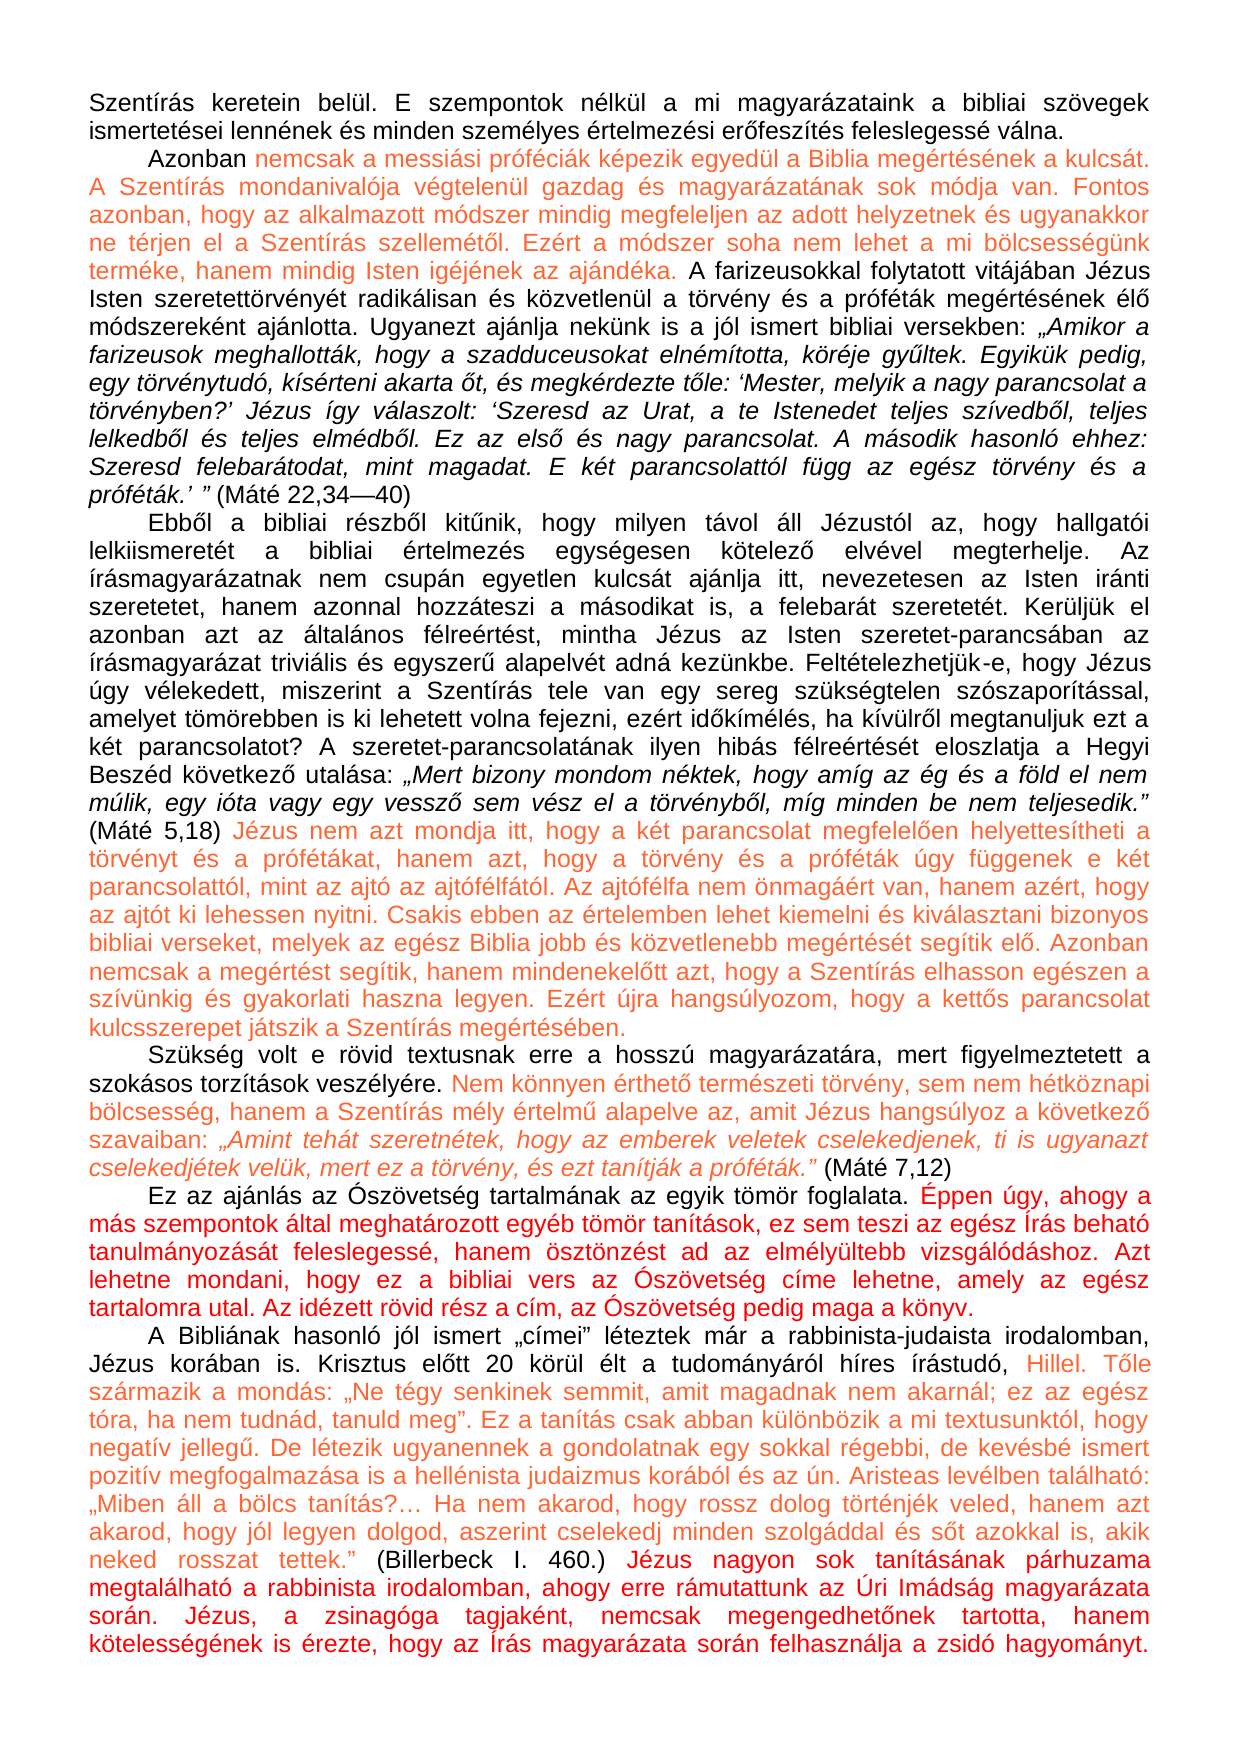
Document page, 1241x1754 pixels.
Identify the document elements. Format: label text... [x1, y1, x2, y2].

text Ez az ajánlás az Ószövetség tartalmának az egyik tömör foglalata. Éppen úgy, ahogy a más szempontok által meghatározott egyéb tömör tanítások, ez sem teszi az egész Írás beható tanulmányozását feleslegessé, hanem ösztönzést ad az elmélyültebb vizsgálódáshoz. Azt lehetne mondani, hogy ez a bibliai vers az Ószövetség címe lehetne, amely az egész tartalomra utal. Az idézett rövid rész a cím, az Ószövetség pedig maga a könyv. [88, 1181, 1152, 1321]
text Ebből a bibliai részből kitűnik, hogy milyen távol áll Jézustól az, hogy hallgatói lelkiismeretét a bibliai értelmezés egységesen kötelező elvével megterhelje. Az írásmagyarázatnak nem csupán egyetlen kulcsát ajánlja itt, nevezetesen az Isten iránti szeretetet, hanem azonnal hozzáteszi a másodikat is, a felebarát szeretetét. Kerüljük el azonban azt az általános félreértést, mintha Jézus az Isten szeretet-parancsában az írásmagyarázat triviális és egyszerű alapelvét adná kezünkbe. Feltételezhetjük‑e, hogy Jézus úgy vélekedett, miszerint a Szentírás tele van egy sereg szükségtelen szószaporítással, amelyet tömörebben is ki lehetett volna fejezni, ezért időkímélés, ha kívülről megtanuljuk ezt a két parancsolatot? A szeretet-parancsolatának ilyen hibás félreértését eloszlatja a Hegyi Beszéd következő utalása: „Mert bizony mondom néktek, hogy amíg az ég és a föld el nem múlik, egy ióta vagy egy vessző sem vész el a törvényből, míg minden be nem teljesedik.” (Máté 5,18) Jézus nem azt mondja itt, hogy a két parancsolat megfelelően helyettesítheti a törvényt és a prófétákat, hanem azt, hogy a törvény és a próféták úgy függenek e két parancsolattól, mint az ajtó az ajtófélfától. Az ajtófélfa nem önmagáért van, hanem azért, hogy az ajtót ki lehessen nyitni. Csakis ebben az értelemben lehet kiemelni és kiválasztani bizonyos bibliai verseket, melyek az egész Biblia jobb és közvetlenebb megértését segítik elő. Azonban nemcsak a megértést segítik, hanem mindenekelőtt azt, hogy a Szentírás elhasson egészen a szívünkig és gyakorlati haszna legyen. Ezért újra hangsúlyozom, hogy a kettős parancsolat kulcsszerepet játszik a Szentírás megértésében. [88, 509, 1152, 1041]
text A Bibliának hasonló jól ismert „címei” léteztek már a rabbinista-judaista irodalomban, Jézus korában is. Krisztus előtt 20 körül élt a tudományáról híres írástudó, Hillel. Tőle származik a mondás: „Ne tégy senkinek semmit, amit magadnak nem akarnál; ez az egész tóra, ha nem tudnád, tanuld meg”. Ez a tanítás csak abban különbözik a mi textusunktól, hogy negatív jellegű. De létezik ugyanennek a gondolatnak egy sokkal régebbi, de kevésbé ismert pozitív megfogalmazása is a hellénista judaizmus korából és az ún. Aristeas levélben található: „Miben áll a bölcs tanítás?… Ha nem akarod, hogy rossz dolog történjék veled, hanem azt akarod, hogy jól legyen dolgod, aszerint cselekedj minden szolgáddal és sőt azokkal is, akik neked rosszat tettek.” (Billerbeck I. 460.) Jézus nagyon sok tanításának párhuzama megtalálható a rabbinista irodalomban, ahogy erre rámutattunk az Úri Imádság magyarázata során. Jézus, a zsinagóga tagjaként, nemcsak megengedhetőnek tartotta, hanem kötelességének is érezte, hogy az Írás magyarázata során felhasználja a zsidó hagyományt. [88, 1321, 1152, 1658]
text Azonban nemcsak a messiási próféciák képezik egyedül a Biblia megértésének a kulcsát. A Szentírás mondanivalója végtelenül gazdag és magyarázatának sok módja van. Fontos azonban, hogy az alkalmazott módszer mindig megfeleljen az adott helyzetnek és ugyanakkor ne térjen el a Szentírás szellemétől. Ezért a módszer soha nem lehet a mi bölcsességünk terméke, hanem mindig Isten igéjének az ajándéka. A farizeusokkal folytatott vitájában Jézus Isten szeretettörvényét radikálisan és közvetlenül a törvény és a próféták megértésének élő módszereként ajánlotta. Ugyanezt ajánlja nekünk is a jól ismert bibliai versekben: „Amikor a farizeusok meghallották, hogy a szadduceusokat elnémította, köréje gyűltek. Egyikük pedig, egy törvénytudó, kísérteni akarta őt, és megkérdezte tőle: ‘Mester, melyik a nagy parancsolat a törvényben?’ Jézus így válaszolt: ‘Szeresd az Urat, a te Istenedet teljes szívedből, teljes lelkedből és teljes elmédből. Ez az első és nagy parancsolat. A második hasonló ehhez: Szeresd felebarátodat, mint magadat. E két parancsolattól függ az egész törvény és a próféták.’ ” (Máté 22,34―40) [88, 144, 1152, 509]
text Szentírás keretein belül. E szempontok nélkül a mi magyarázataink a bibliai szövegek ismertetései lennének és minden személyes értelmezési erőfeszítés feleslegessé válna. [88, 88, 1152, 144]
text Szükség volt e rövid textusnak erre a hosszú magyarázatára, mert figyelmeztetett a szokásos torzítások veszélyére. Nem könnyen érthető természeti törvény, sem nem hétköznapi bölcsesség, hanem a Szentírás mély értelmű alapelve az, amit Jézus hangsúlyoz a következő szavaiban: „Amint tehát szeretnétek, hogy az emberek veletek cselekedjenek, ti is ugyanazt cselekedjétek velük, mert ez a törvény, és ezt tanítják a próféták.” (Máté 7,12) [88, 1041, 1152, 1181]
